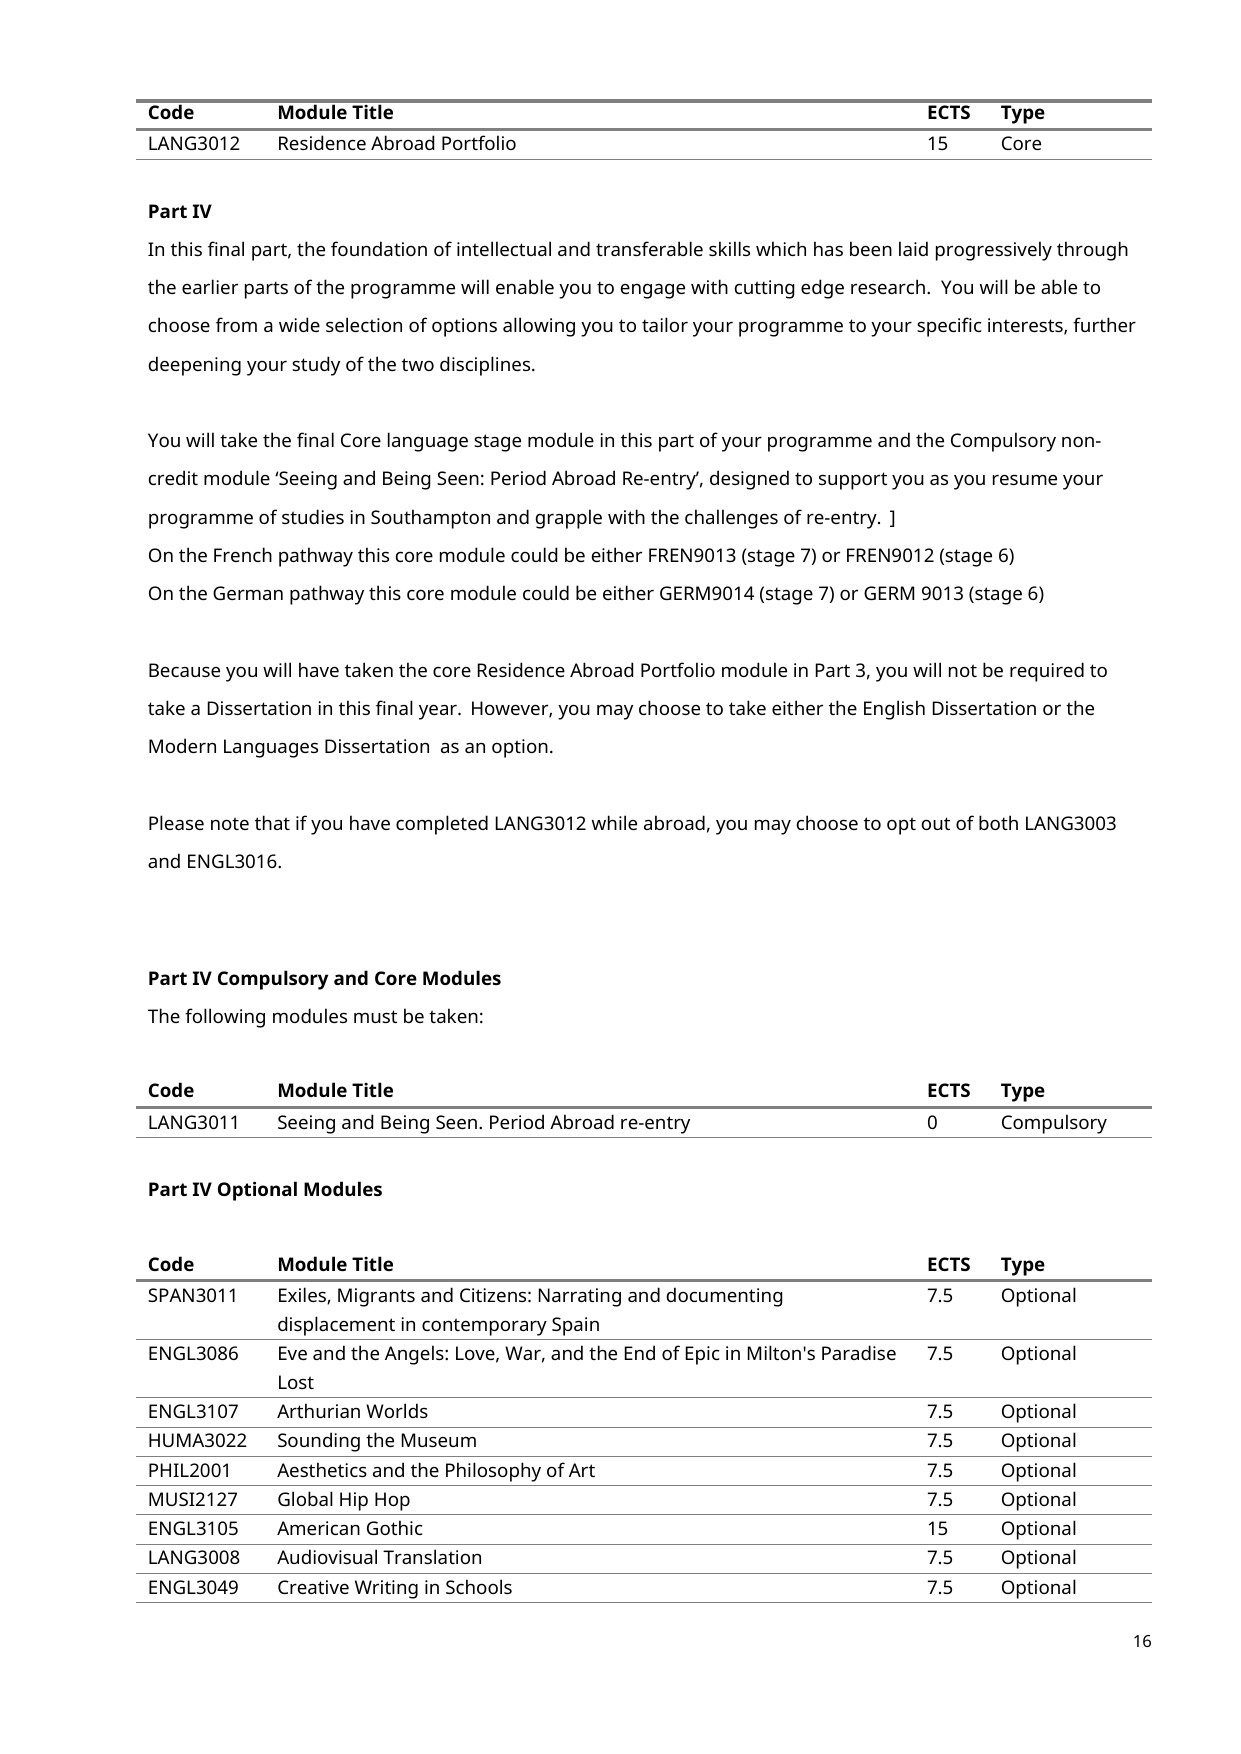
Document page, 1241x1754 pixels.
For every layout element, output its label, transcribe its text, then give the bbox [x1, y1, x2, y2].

table_cell MUSI2127 [136, 1486, 266, 1514]
table_cell Aesthetics and the Philosophy of Art [266, 1457, 916, 1485]
table_cell 0 [916, 1109, 989, 1137]
table_cell 15 [916, 1515, 989, 1544]
table_cell Residence Abroad Portfolio [266, 131, 916, 159]
table_cell Exiles, Migrants and Citizens: Narrating and documenting displacement in contemporary Spain [266, 1282, 916, 1339]
table_cell Type [989, 1251, 1152, 1279]
table_cell Optional [989, 1428, 1152, 1456]
table_cell Code [136, 1251, 266, 1279]
table_cell Optional [989, 1457, 1152, 1485]
table_cell ENGL3107 [136, 1398, 266, 1427]
table_cell Module Title [266, 1078, 916, 1106]
table_cell HUMA3022 [136, 1428, 266, 1456]
table_cell Module Title [266, 1251, 916, 1279]
table_cell 7.5 [916, 1428, 989, 1456]
table_cell Sounding the Museum [266, 1428, 916, 1456]
table_cell Part IV Compulsory and Core Modules The following modules must be taken: [136, 927, 1152, 1078]
table_cell 7.5 [916, 1486, 989, 1514]
table_cell Type [989, 103, 1152, 127]
table_cell Arthurian Worlds [266, 1398, 916, 1427]
table_cell LANG3011 [136, 1109, 266, 1137]
table_cell 15 [916, 131, 989, 159]
table_cell Global Hip Hop [266, 1486, 916, 1514]
table_cell Part IV Optional Modules [136, 1138, 1152, 1251]
table_cell Optional [989, 1340, 1152, 1397]
table_cell Optional [989, 1398, 1152, 1427]
table_cell Optional [989, 1515, 1152, 1544]
table_cell ECTS [916, 1078, 989, 1106]
table_cell ENGL3049 [136, 1574, 266, 1602]
table_cell ECTS [916, 103, 989, 127]
table_cell Code [136, 103, 266, 127]
table_cell Part IV In this final part, the foundation of intellectual and transferable skills which has been laid progressively through the earlier parts of the programme will enable you to engage with cutting edge research. You will be able to choose from a wide selection of options allowing you to tailor your programme to your specific interests, further deepening your study of the two disciplines. You will take the final Core language stage module in this part of your programme and the Compulsory non-credit module ‘Seeing and Being Seen: Period Abroad Re-entry’, designed to support you as you resume your programme of studies in Southampton and grapple with the challenges of re-entry. ] On the French pathway this core module could be either FREN9013 (stage 7) or FREN9012 (stage 6) On the German pathway this core module could be either GERM9014 (stage 7) or GERM 9013 (stage 6) Because you will have taken the core Residence Abroad Portfolio module in Part 3, you will not be required to take a Dissertation in this final year. However, you may choose to take either the English Dissertation or the Modern Languages Dissertation as an option. Please note that if you have completed LANG3012 while abroad, you may choose to opt out of both LANG3003 and ENGL3016. [136, 160, 1152, 927]
table_cell Optional [989, 1282, 1152, 1339]
table_cell Optional [989, 1486, 1152, 1514]
table_cell LANG3008 [136, 1545, 266, 1573]
table_cell Optional [989, 1574, 1152, 1602]
table_cell 7.5 [916, 1398, 989, 1427]
table_cell Module Title [266, 103, 916, 127]
table_cell Creative Writing in Schools [266, 1574, 916, 1602]
table_cell 7.5 [916, 1545, 989, 1573]
table_cell American Gothic [266, 1515, 916, 1544]
table_cell 7.5 [916, 1457, 989, 1485]
table_cell Code [136, 1078, 266, 1106]
table_cell ENGL3086 [136, 1340, 266, 1397]
table_cell Core [989, 131, 1152, 159]
table_cell 7.5 [916, 1574, 989, 1602]
table_cell Type [989, 1078, 1152, 1106]
table_cell Compulsory [989, 1109, 1152, 1137]
table_cell Optional [989, 1545, 1152, 1573]
table_cell PHIL2001 [136, 1457, 266, 1485]
table_cell 7.5 [916, 1340, 989, 1397]
table_cell Seeing and Being Seen. Period Abroad re-entry [266, 1109, 916, 1137]
table_cell LANG3012 [136, 131, 266, 159]
table_cell ENGL3105 [136, 1515, 266, 1544]
table_cell Audiovisual Translation [266, 1545, 916, 1573]
table_cell ECTS [916, 1251, 989, 1279]
table_cell Eve and the Angels: Love, War, and the End of Epic in Milton's Paradise Lost [266, 1340, 916, 1397]
table_cell SPAN3011 [136, 1282, 266, 1339]
table_cell 7.5 [916, 1282, 989, 1339]
